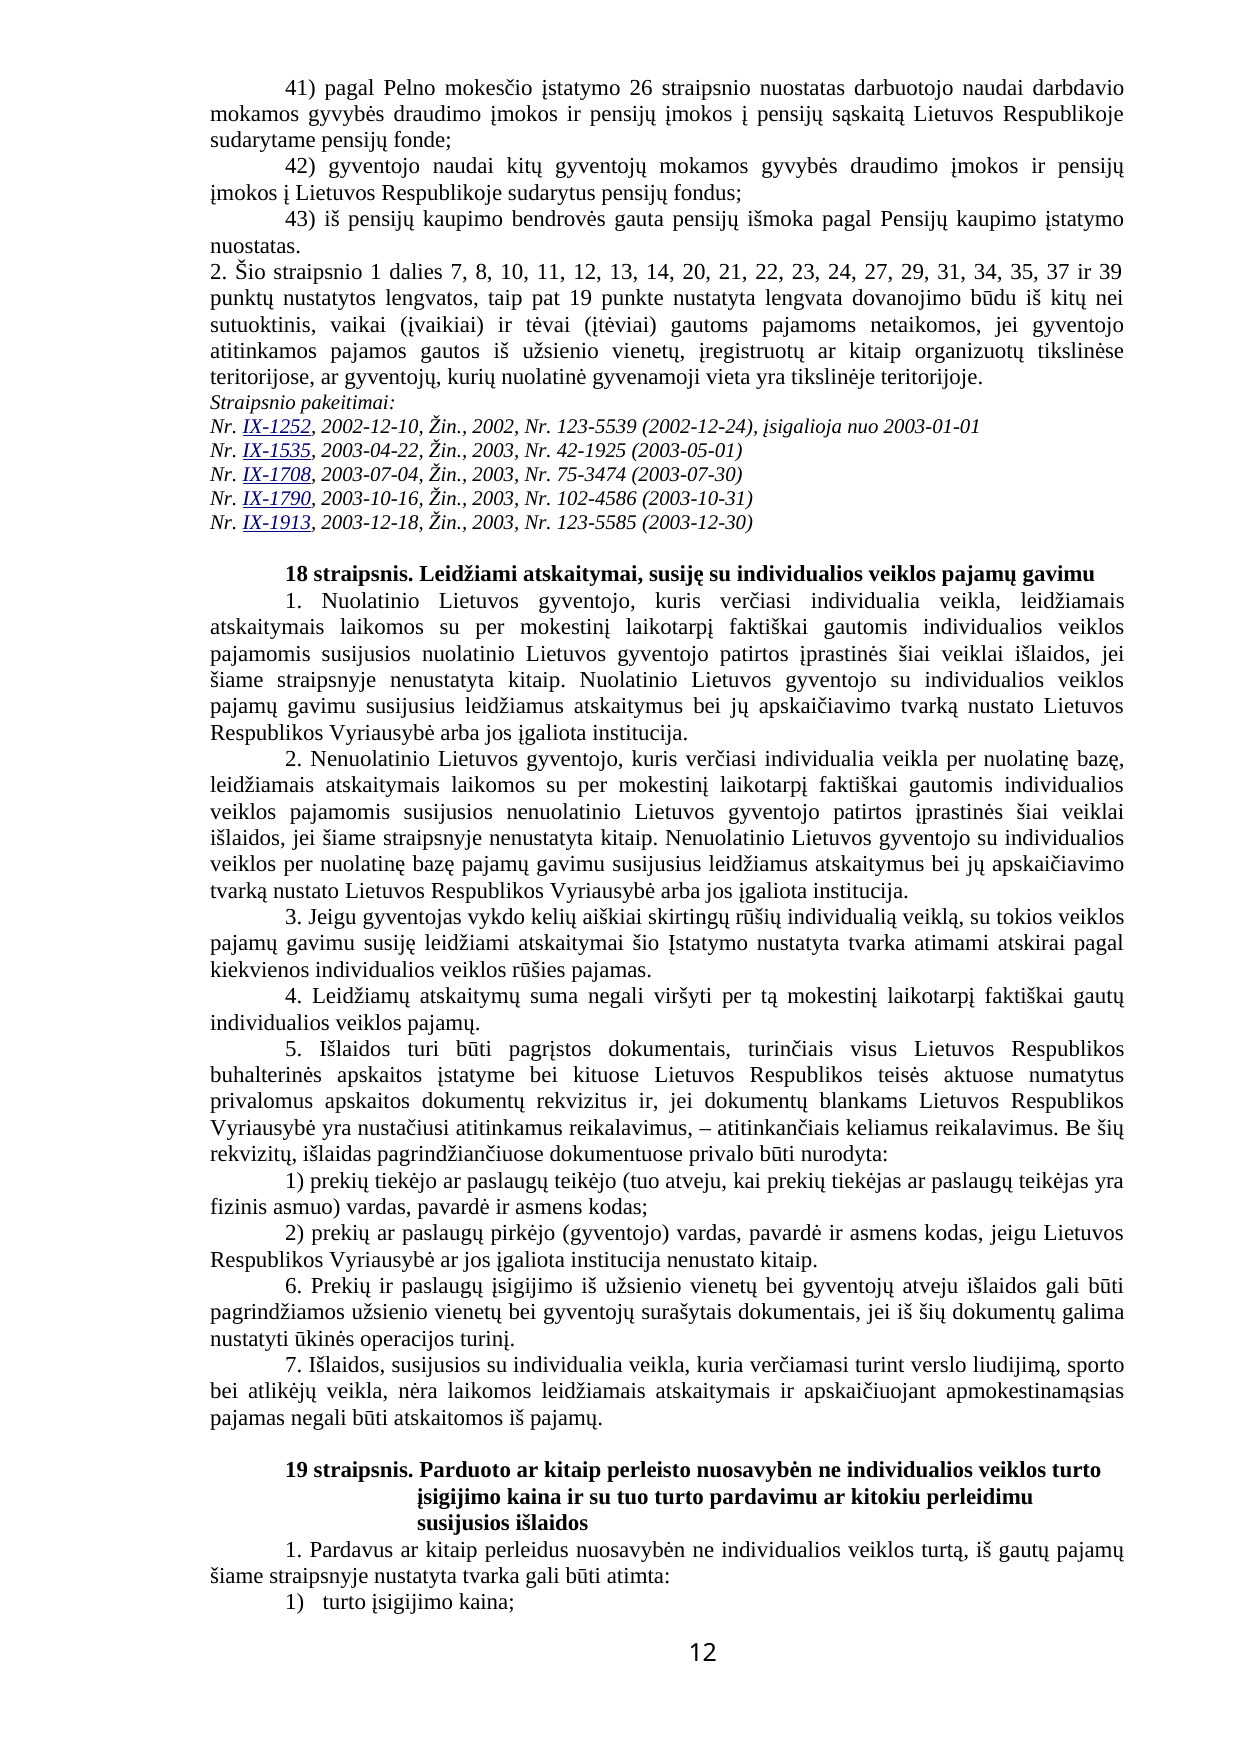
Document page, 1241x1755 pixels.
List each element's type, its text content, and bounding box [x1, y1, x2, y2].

text 42) gyventojo naudai kitų gyventojų mokamos gyvybės draudimo įmokos ir pensijų įmokos į Lietuvos Respublikoje sudarytus pensijų fondus; [210, 153, 1126, 205]
text Nr. IX-1535, 2003-04-22, Žin., 2003, Nr. 42-1925 (2003-05-01) [210, 438, 1120, 462]
text 43) iš pensijų kaupimo bendrovės gauta pensijų išmoka pagal Pensijų kaupimo įstatymo nuostatas. [210, 205, 1126, 258]
text Nr. IX-1708, 2003-07-04, Žin., 2003, Nr. 75-3474 (2003-07-30) [210, 462, 1120, 486]
text įsigijimo kaina ir su tuo turto pardavimu ar kitokiu perleidimu [417, 1483, 1126, 1509]
text 3. Jeigu gyventojas vykdo kelių aiškiai skirtingų rūšių individualią veiklą, su tokios veiklos pajamų gavimu susiję leidžiami atskaitymai šio Įstatymo nustatyta tvarka atimami atskirai pagal kiekvienos individualios veiklos rūšies pajamas. [210, 903, 1126, 982]
text Nr. IX-1252, 2002-12-10, Žin., 2002, Nr. 123-5539 (2002-12-24), įsigalioja nuo 2003-01-01 [210, 414, 1126, 438]
text 4. Leidžiamų atskaitymų suma negali viršyti per tą mokestinį laikotarpį faktiškai gautų individualios veiklos pajamų. [210, 982, 1126, 1035]
text susijusios išlaidos [417, 1509, 1126, 1536]
text 19 straipsnis. Parduoto ar kitaip perleisto nuosavybėn ne individualios veiklos turto [285, 1457, 1126, 1483]
text 2) prekių ar paslaugų pirkėjo (gyventojo) vardas, pavardė ir asmens kodas, jeigu Lietuvos Respublikos Vyriausybė ar jos įgaliota institucija nenustato kitaip. [210, 1219, 1126, 1272]
text 18 straipsnis. Leidžiami atskaitymai, susiję su individualios veiklos pajamų gavimu [285, 561, 1126, 587]
text 1. Pardavus ar kitaip perleidus nuosavybėn ne individualios veiklos turtą, iš gautų pajamų šiame straipsnyje nustatyta tvarka gali būti atimta: [210, 1536, 1126, 1588]
list turto įsigijimo kaina; [210, 1588, 1126, 1615]
text Straipsnio pakeitimai: [210, 390, 1126, 414]
text 7. Išlaidos, susijusios su individualia veikla, kuria verčiamasi turint verslo liudijimą, sporto bei atlikėjų veikla, nėra laikomos leidžiamais atskaitymais ir apskaičiuojant apmokestinamąsias pajamas negali būti atskaitomos iš pajamų. [210, 1351, 1126, 1430]
text Nr. IX-1913, 2003-12-18, Žin., 2003, Nr. 123-5585 (2003-12-30) [210, 510, 1120, 534]
text 1) prekių tiekėjo ar paslaugų teikėjo (tuo atveju, kai prekių tiekėjas ar paslaugų teikėjas yra fizinis asmuo) vardas, pavardė ir asmens kodas; [210, 1167, 1126, 1219]
text 5. Išlaidos turi būti pagrįstos dokumentais, turinčiais visus Lietuvos Respublikos buhalterinės apskaitos įstatyme bei kituose Lietuvos Respublikos teisės aktuose numatytus privalomus apskaitos dokumentų rekvizitus ir, jei dokumentų blankams Lietuvos Respublikos Vyriausybė yra nustačiusi atitinkamus reikalavimus, – atitinkančiais keliamus reikalavimus. Be šių rekvizitų, išlaidas pagrindžiančiuose dokumentuose privalo būti nurodyta: [210, 1035, 1126, 1167]
text Nr. IX-1790, 2003-10-16, Žin., 2003, Nr. 102-4586 (2003-10-31) [210, 486, 1120, 510]
subtitle 2. Šio straipsnio 1 dalies 7, 8, 10, 11, 12, 13, 14, 20, 21, 22, 23, 24, 27, 29, 31, 34, 35, 37 ir 39 punktų nustatytos lengvatos, taip pat 19 punkte nustatyta lengvata dovanojimo būdu iš kitų nei sutuoktinis, vaikai (įvaikiai) ir tėvai (įtėviai) gautoms pajamoms netaikomos, jei gyventojo atitinkamos pajamos gautos iš užsienio vienetų, įregistruotų ar kitaip organizuotų tikslinėse teritorijose, ar gyventojų, kurių nuolatinė gyvenamoji vieta yra tikslinėje teritorijoje. [210, 258, 1126, 390]
text 41) pagal Pelno mokesčio įstatymo 26 straipsnio nuostatas darbuotojo naudai darbdavio mokamos gyvybės draudimo įmokos ir pensijų įmokos į pensijų sąskaitą Lietuvos Respublikoje sudarytame pensijų fonde; [210, 73, 1126, 153]
text 2. Nenuolatinio Lietuvos gyventojo, kuris verčiasi individualia veikla per nuolatinę bazę, leidžiamais atskaitymais laikomos su per mokestinį laikotarpį faktiškai gautomis individualios veiklos pajamomis susijusios nenuolatinio Lietuvos gyventojo patirtos įprastinės šiai veiklai išlaidos, jei šiame straipsnyje nenustatyta kitaip. Nenuolatinio Lietuvos gyventojo su individualios veiklos per nuolatinę bazę pajamų gavimu susijusius leidžiamus atskaitymus bei jų apskaičiavimo tvarką nustato Lietuvos Respublikos Vyriausybė arba jos įgaliota institucija. [210, 745, 1126, 903]
text 1. Nuolatinio Lietuvos gyventojo, kuris verčiasi individualia veikla, leidžiamais atskaitymais laikomos su per mokestinį laikotarpį faktiškai gautomis individualios veiklos pajamomis susijusios nuolatinio Lietuvos gyventojo patirtos įprastinės šiai veiklai išlaidos, jei šiame straipsnyje nenustatyta kitaip. Nuolatinio Lietuvos gyventojo su individualios veiklos pajamų gavimu susijusius leidžiamus atskaitymus bei jų apskaičiavimo tvarką nustato Lietuvos Respublikos Vyriausybė arba jos įgaliota institucija. [210, 587, 1126, 745]
text 6. Prekių ir paslaugų įsigijimo iš užsienio vienetų bei gyventojų atveju išlaidos gali būti pagrindžiamos užsienio vienetų bei gyventojų surašytais dokumentais, jei iš šių dokumentų galima nustatyti ūkinės operacijos turinį. [210, 1272, 1126, 1351]
